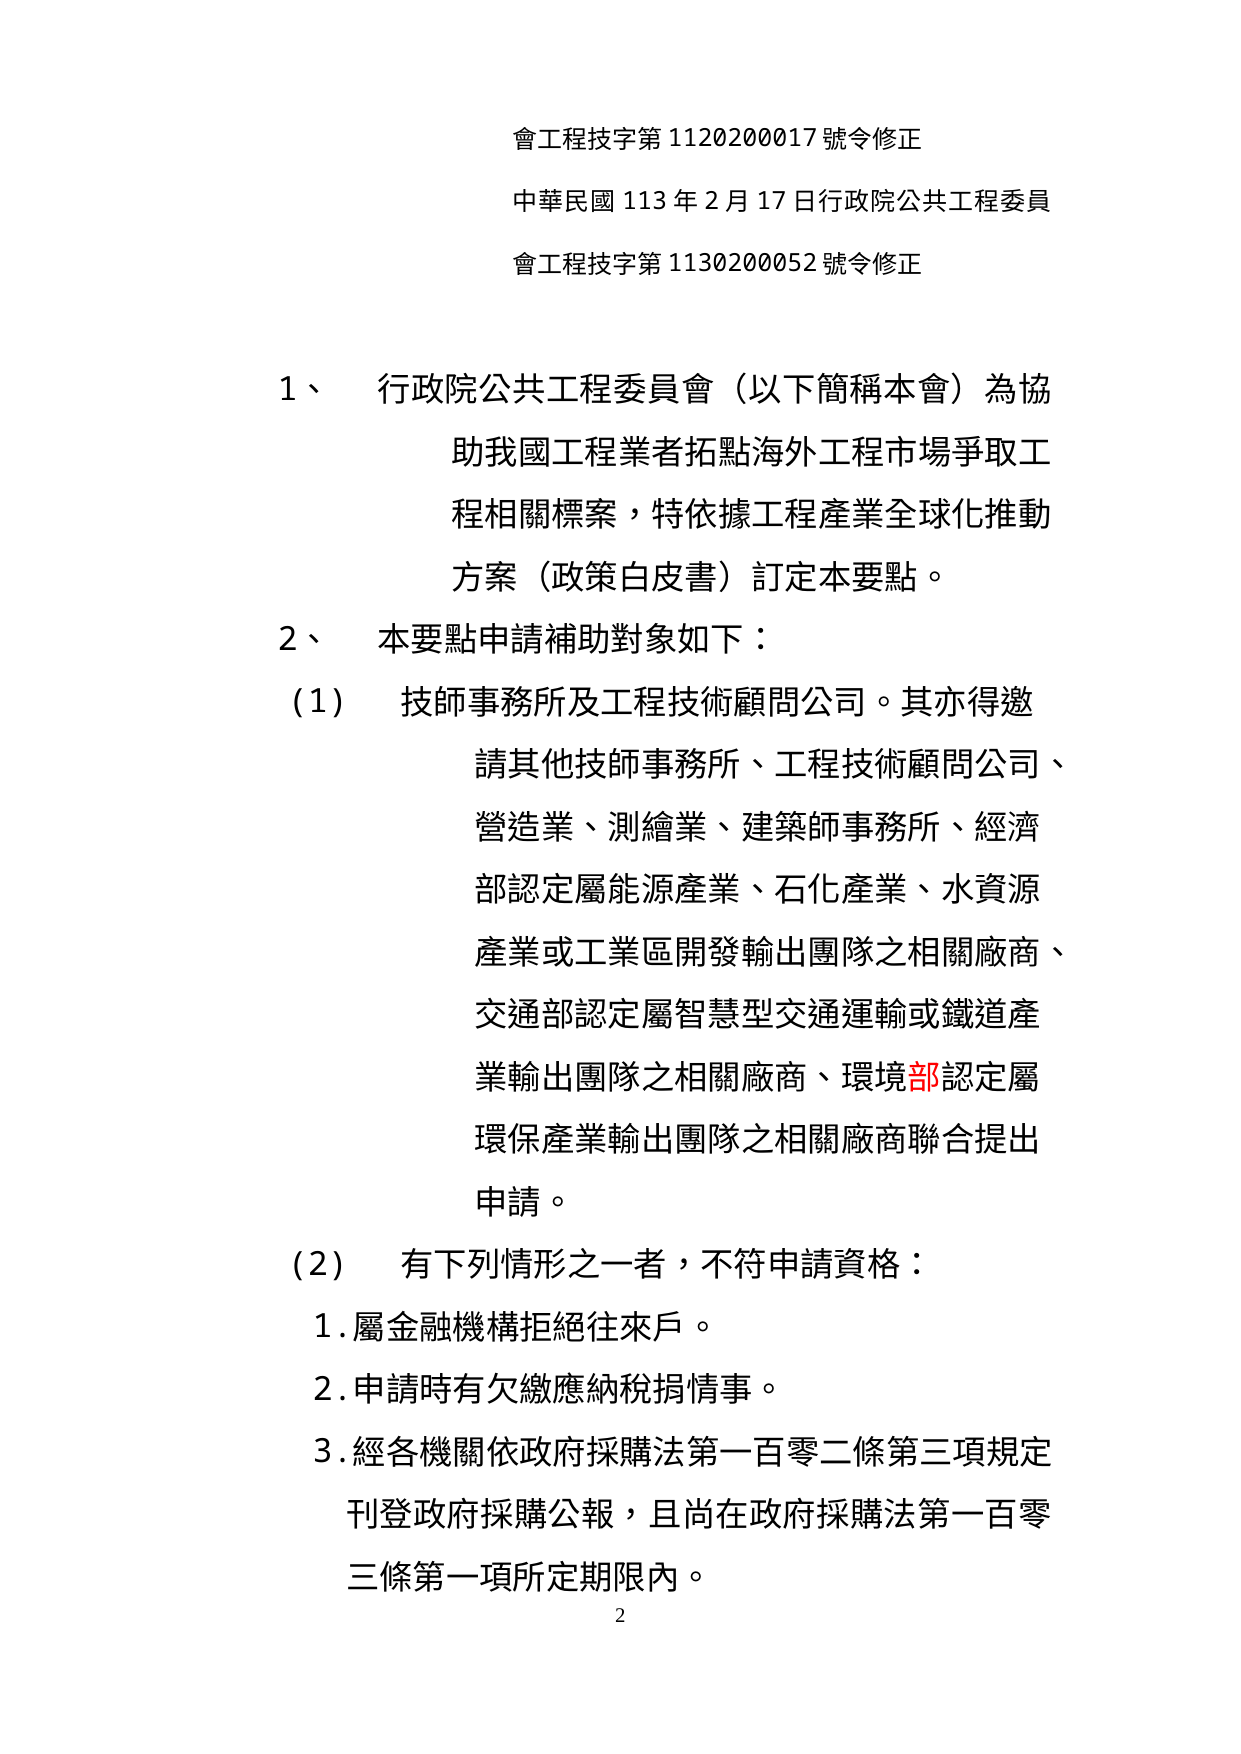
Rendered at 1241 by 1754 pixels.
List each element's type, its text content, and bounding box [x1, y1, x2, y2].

list 本要點申請補助對象如下： [277, 596, 1053, 658]
text 中華民國113年2月17日行政院公共工程委員會工程技字第1130200052號令修正 [512, 158, 1053, 283]
text 1.屬金融機構拒絕往來戶。 [312, 1283, 1053, 1346]
list 有下列情形之一者，不符申請資格： [288, 1221, 1053, 1283]
list 行政院公共工程委員會（以下簡稱本會）為協助我國工程業者拓點海外工程市場爭取工程相關標案，特依據工程產業全球化推動方案（政策白皮書）訂定本要點。 [277, 346, 1053, 596]
text 會工程技字第1120200017號令修正 [512, 96, 1053, 158]
text 2.申請時有欠繳應納稅捐情事。 [312, 1346, 1053, 1408]
text 3.經各機關依政府採購法第一百零二條第三項規定刊登政府採購公報，且尚在政府採購法第一百零三條第一項所定期限內。 [312, 1408, 1053, 1596]
list 技師事務所及工程技術顧問公司。其亦得邀請其他技師事務所、工程技術顧問公司、營造業、測繪業、建築師事務所、經濟部認定屬能源產業、石化產業、水資源產業或工業區開發輸出團隊之相關廠商、交通部認定屬智慧型交通運輸或鐵道產業輸出團隊之相關廠商、環境部認定屬環保產業輸出團隊之相關廠商聯合提出申請。 [288, 658, 1053, 1221]
